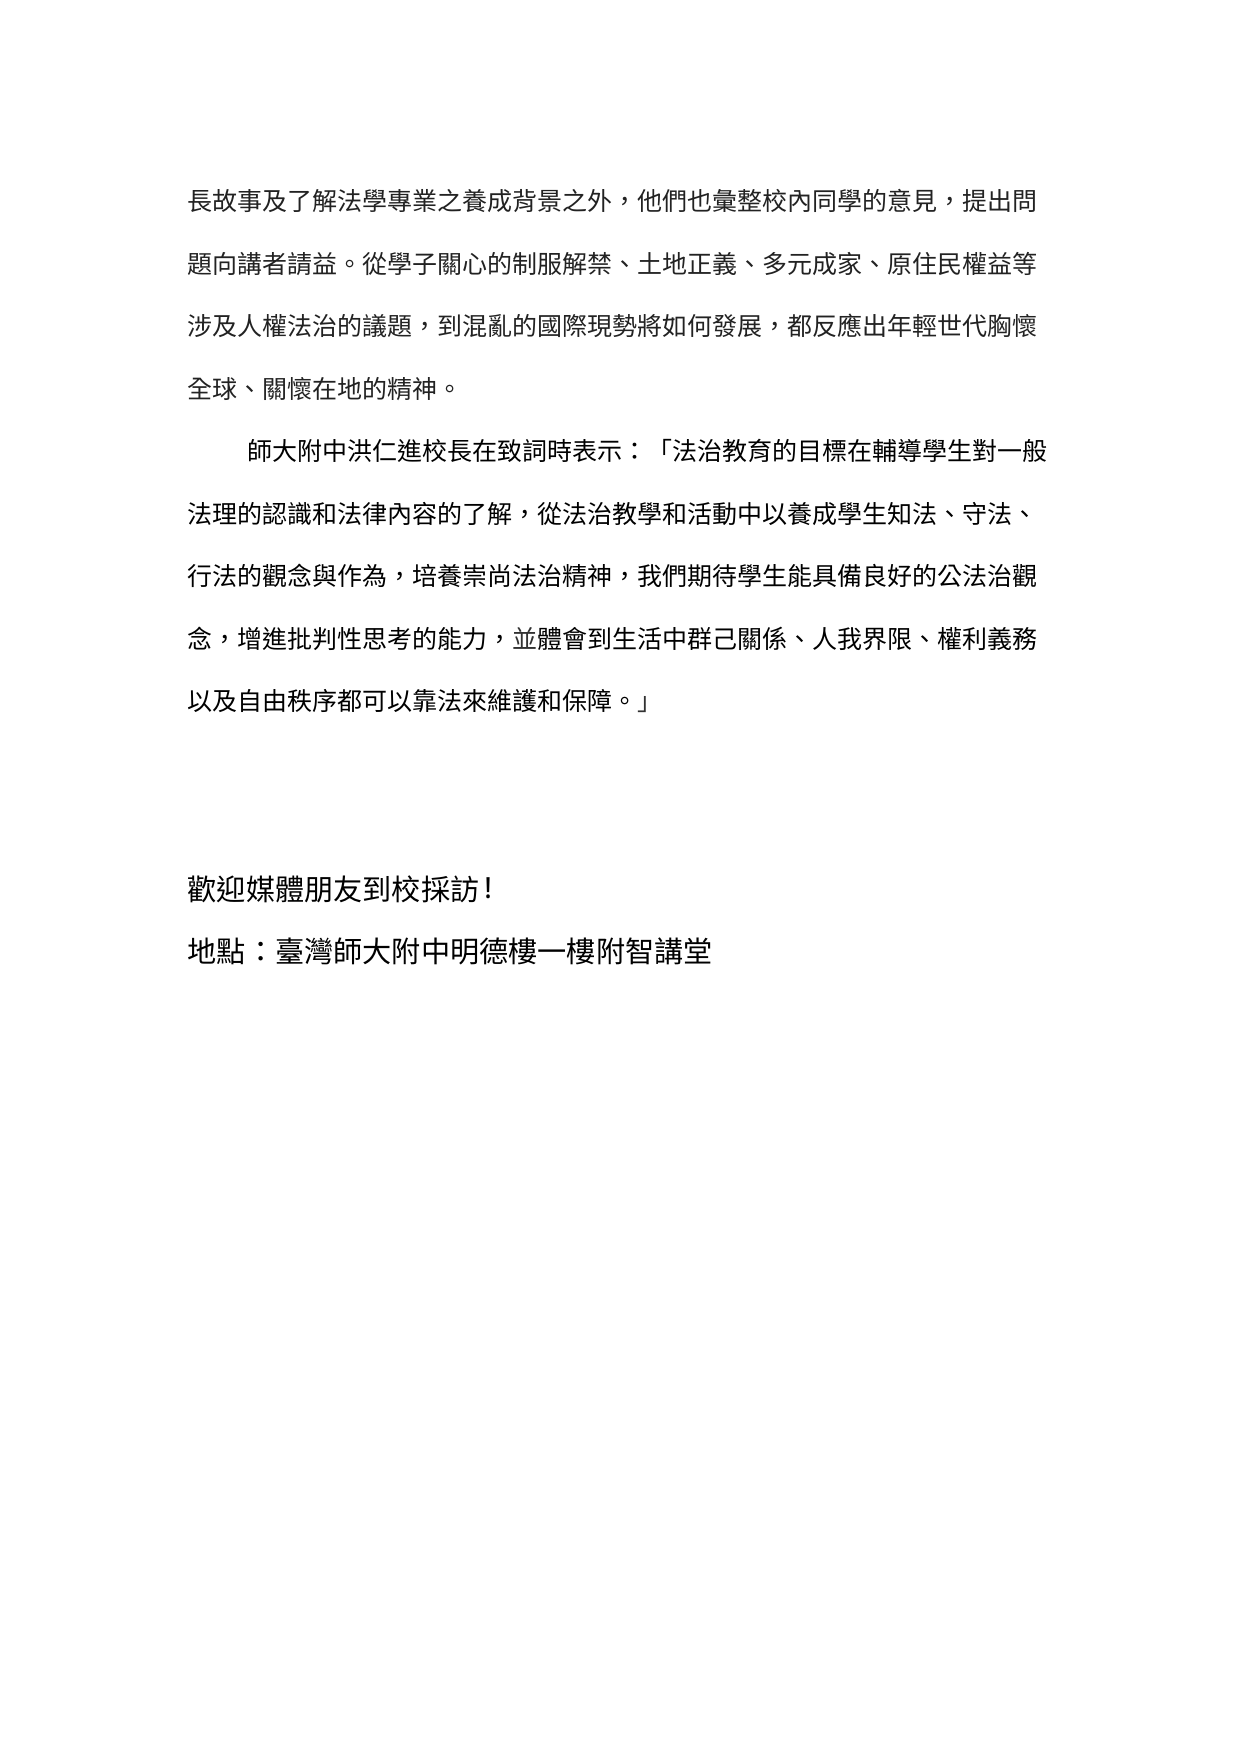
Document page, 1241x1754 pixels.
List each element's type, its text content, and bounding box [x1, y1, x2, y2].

text 地點：臺灣師大附中明德樓一樓附智講堂 [187, 908, 1053, 971]
text 師大附中洪仁進校長在致詞時表示：「法治教育的目標在輔導學生對一般法理的認識和法律內容的了解，從法治教學和活動中以養成學生知法、守法、行法的觀念與作為，培養崇尚法治精神，我們期待學生能具備良好的公法治觀念，增進批判性思考的能力，並體會到生活中群己關係、人我界限、權利義務以及自由秩序都可以靠法來維護和保障。」 [187, 408, 1053, 721]
text 歡迎媒體朋友到校採訪! [187, 846, 1053, 908]
text 唐獎基金會發揚中華文化及盛唐精神，鼓勵有利於地球與人類的重要研究，以促進人類社會之永續發展，營造美好的世界。其中法治獎的目標在建立普及與完善的制度，藉以實現人類與自然的共同福祉。2016得獎人是加拿大籍的國際法學家路易絲‧阿爾布爾(Louis Arbour)，她也是聯合國人權事務高級專員。擔任與談的鄭廷剴同學是模聯社的社長，雖然曾經參與討論過不少場的模擬聯合國會議，但是對於這次能夠親自與法學領域傑出人士面對面討論法治相關議題，這樣的對談活動深具意義，也令人感到興奮。而另一位與談人是來自於語文資優班的陳薇安同學，陳同學對於能夠參加這一次的對談亦充滿期待，她表示，經過這場對談讓她拓展了國際的視野。會談中，除了聆聽得獎者的成長故事及了解法學專業之養成背景之外，他們也彙整校內同學的意見，提出問題向講者請益。從學子關心的制服解禁、土地正義、多元成家、原住民權益等涉及人權法治的議題，到混亂的國際現勢將如何發展，都反應出年輕世代胸懷全球、關懷在地的精神。 [187, 158, 1053, 408]
